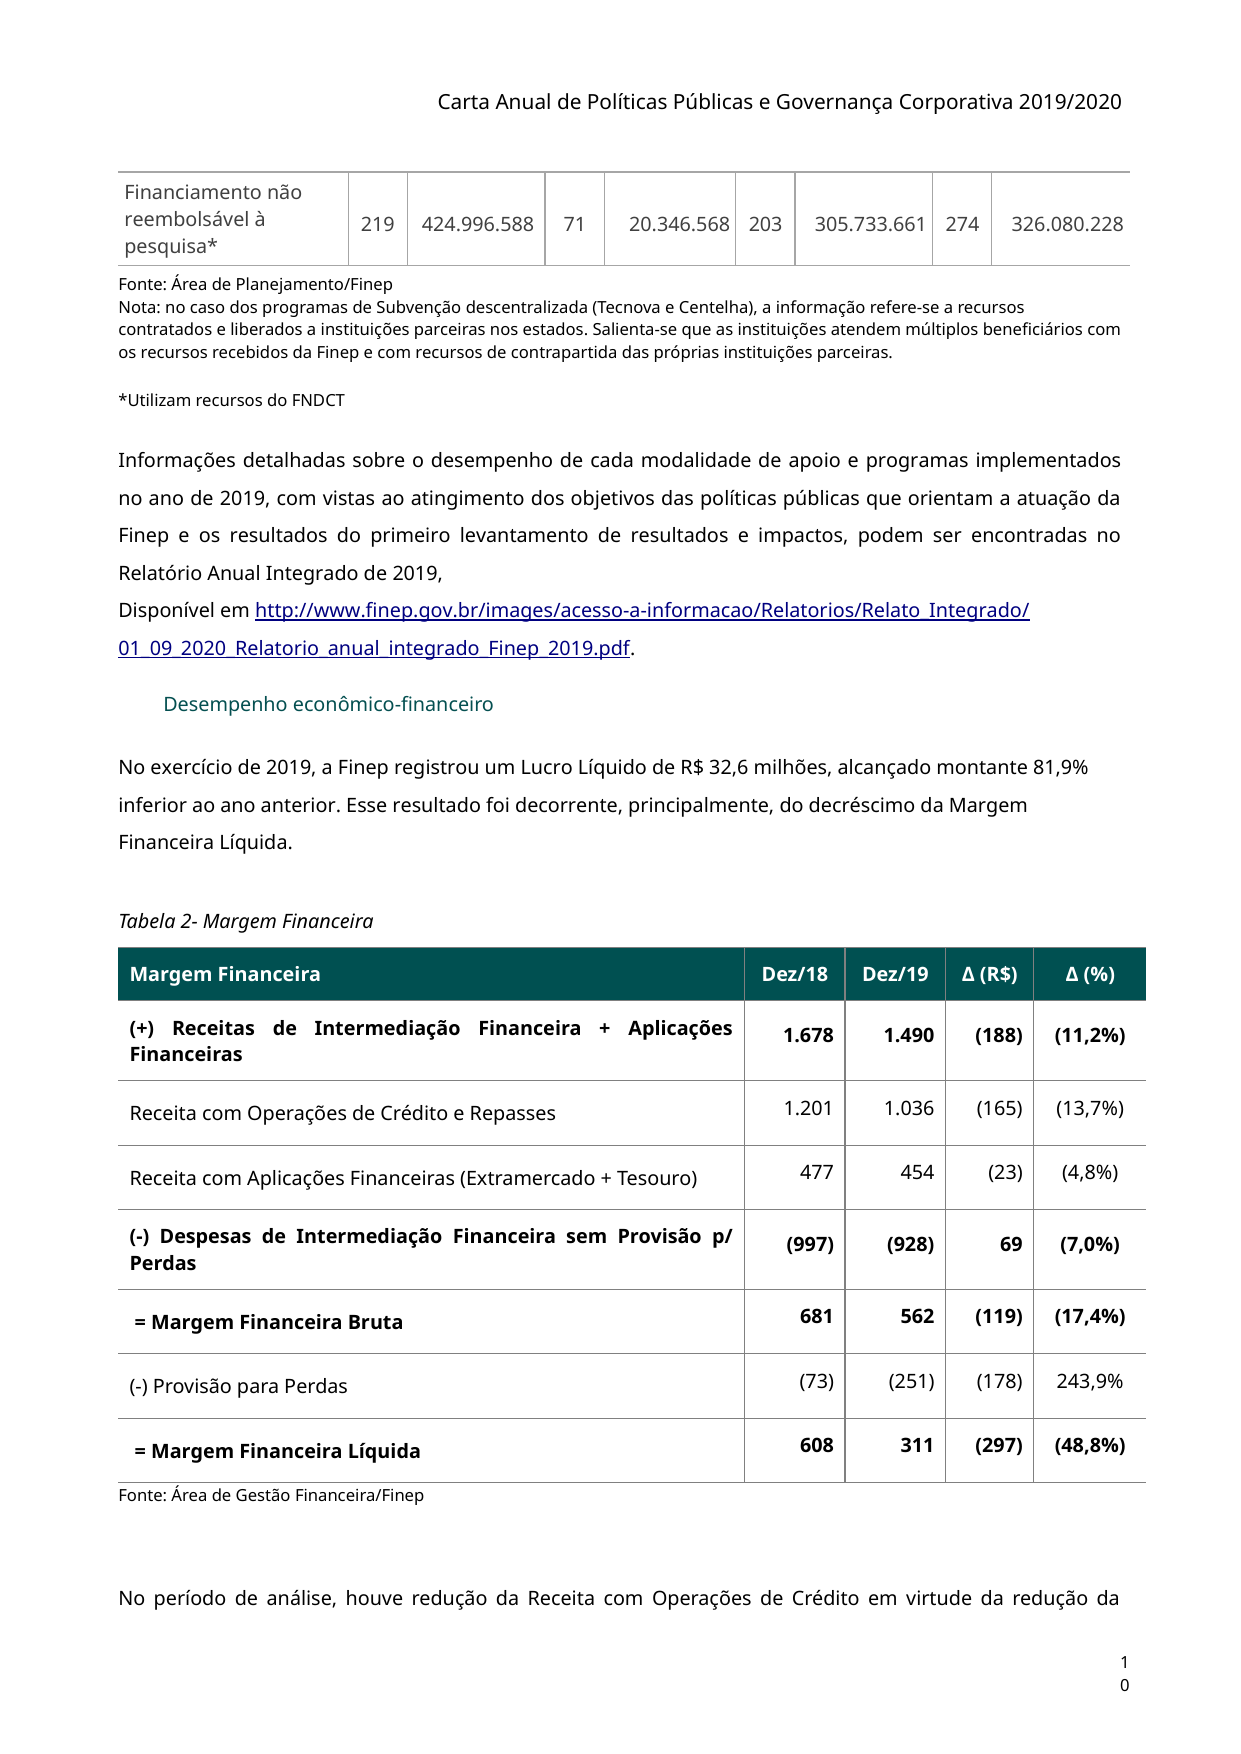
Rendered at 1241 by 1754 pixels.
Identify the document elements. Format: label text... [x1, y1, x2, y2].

table_cell (4,8%) [1034, 1146, 1146, 1209]
text No período de análise, houve redução da Receita com Operações de Crédito em virtude da redução da [118, 1584, 1122, 1611]
text Informações detalhadas sobre o desempenho de cada modalidade de apoio e programas implementados no ano de 2019, com vistas ao atingimento dos objetivos das políticas públicas que orientam a atuação da Finep e os resultados do primeiro levantamento de resultados e impactos, podem ser encontradas no Relatório Anual Integrado de 2019, [118, 436, 1122, 586]
table_cell 681 [745, 1290, 844, 1353]
table_cell (-) Despesas de Intermediação Financeira sem Provisão p/ Perdas [118, 1210, 744, 1289]
table_cell 274 [933, 173, 991, 265]
table_cell 1.036 [846, 1081, 945, 1144]
table_cell (48,8%) [1034, 1419, 1146, 1482]
table_cell 311 [846, 1419, 945, 1482]
table_header Dez/19 [846, 948, 945, 1000]
table_cell 69 [946, 1210, 1033, 1289]
table_header Dez/18 [745, 948, 844, 1000]
table_cell 477 [745, 1146, 844, 1209]
table_cell (178) [946, 1354, 1033, 1418]
table_cell (-) Provisão para Perdas [118, 1354, 744, 1418]
table_cell (165) [946, 1081, 1033, 1144]
text Tabela 2- Margem Financeira [118, 908, 1122, 934]
table_cell 203 [736, 173, 794, 265]
table_cell 1.678 [745, 1001, 844, 1080]
table_cell (13,7%) [1034, 1081, 1146, 1144]
table_cell (188) [946, 1001, 1033, 1080]
subtitle Desempenho econômico-financeiro [163, 690, 1122, 717]
table_cell = Margem Financeira Bruta [118, 1290, 744, 1353]
table_cell 608 [745, 1419, 844, 1482]
table_cell (297) [946, 1419, 1033, 1482]
table_cell 1.490 [846, 1001, 945, 1080]
table_cell = Margem Financeira Líquida [118, 1419, 744, 1482]
table_cell 20.346.568 [605, 173, 735, 265]
table_cell 305.733.661 [796, 173, 932, 265]
table_header Margem Financeira [118, 948, 744, 1000]
table_cell (928) [846, 1210, 945, 1289]
table_cell (73) [745, 1354, 844, 1418]
text Disponível em http://www.finep.gov.br/images/acesso-a-informacao/Relatorios/Relato_Integrado/01_09_2020_Relatorio_anual_integrado_Finep_2019.pdf. [118, 586, 1122, 661]
table_cell 562 [846, 1290, 945, 1353]
table_cell (+) Receitas de Intermediação Financeira + Aplicações Financeiras [118, 1001, 744, 1080]
text Fonte: Área de Planejamento/Finep [118, 272, 1122, 295]
table_header Δ (%) [1034, 948, 1146, 1000]
table_cell 219 [349, 173, 407, 265]
table_cell Receita com Aplicações Financeiras (Extramercado + Tesouro) [118, 1146, 744, 1209]
table_cell (11,2%) [1034, 1001, 1146, 1080]
table_cell 1.201 [745, 1081, 844, 1144]
table_cell (23) [946, 1146, 1033, 1209]
table_cell (251) [846, 1354, 945, 1418]
text Nota: no caso dos programas de Subvenção descentralizada (Tecnova e Centelha), a informação refere-se a recursos contratados e liberados a instituições parceiras nos estados. Salienta-se que as instituições atendem múltiplos beneficiários com os recursos recebidos da Finep e com recursos de contrapartida das próprias instituições parceiras. [118, 295, 1122, 363]
text No exercício de 2019, a Finep registrou um Lucro Líquido de R$ 32,6 milhões, alcançado montante 81,9% inferior ao ano anterior. Esse resultado foi decorrente, principalmente, do decréscimo da Margem Financeira Líquida. [118, 743, 1122, 856]
table_cell 71 [546, 173, 604, 265]
table_cell 326.080.228 [992, 173, 1130, 265]
table_cell (17,4%) [1034, 1290, 1146, 1353]
text Fonte: Área de Gestão Financeira/Finep [118, 1483, 1122, 1506]
table_cell Financiamento não reembolsável à pesquisa* [118, 173, 348, 265]
table_header Δ (R$) [946, 948, 1033, 1000]
text *Utilizam recursos do FNDCT [118, 388, 1122, 411]
table_cell 424.996.588 [408, 173, 544, 265]
table_cell (997) [745, 1210, 844, 1289]
table_cell 243,9% [1034, 1354, 1146, 1418]
table_cell (119) [946, 1290, 1033, 1353]
table_cell Receita com Operações de Crédito e Repasses [118, 1081, 744, 1144]
table_cell (7,0%) [1034, 1210, 1146, 1289]
table_cell 454 [846, 1146, 945, 1209]
